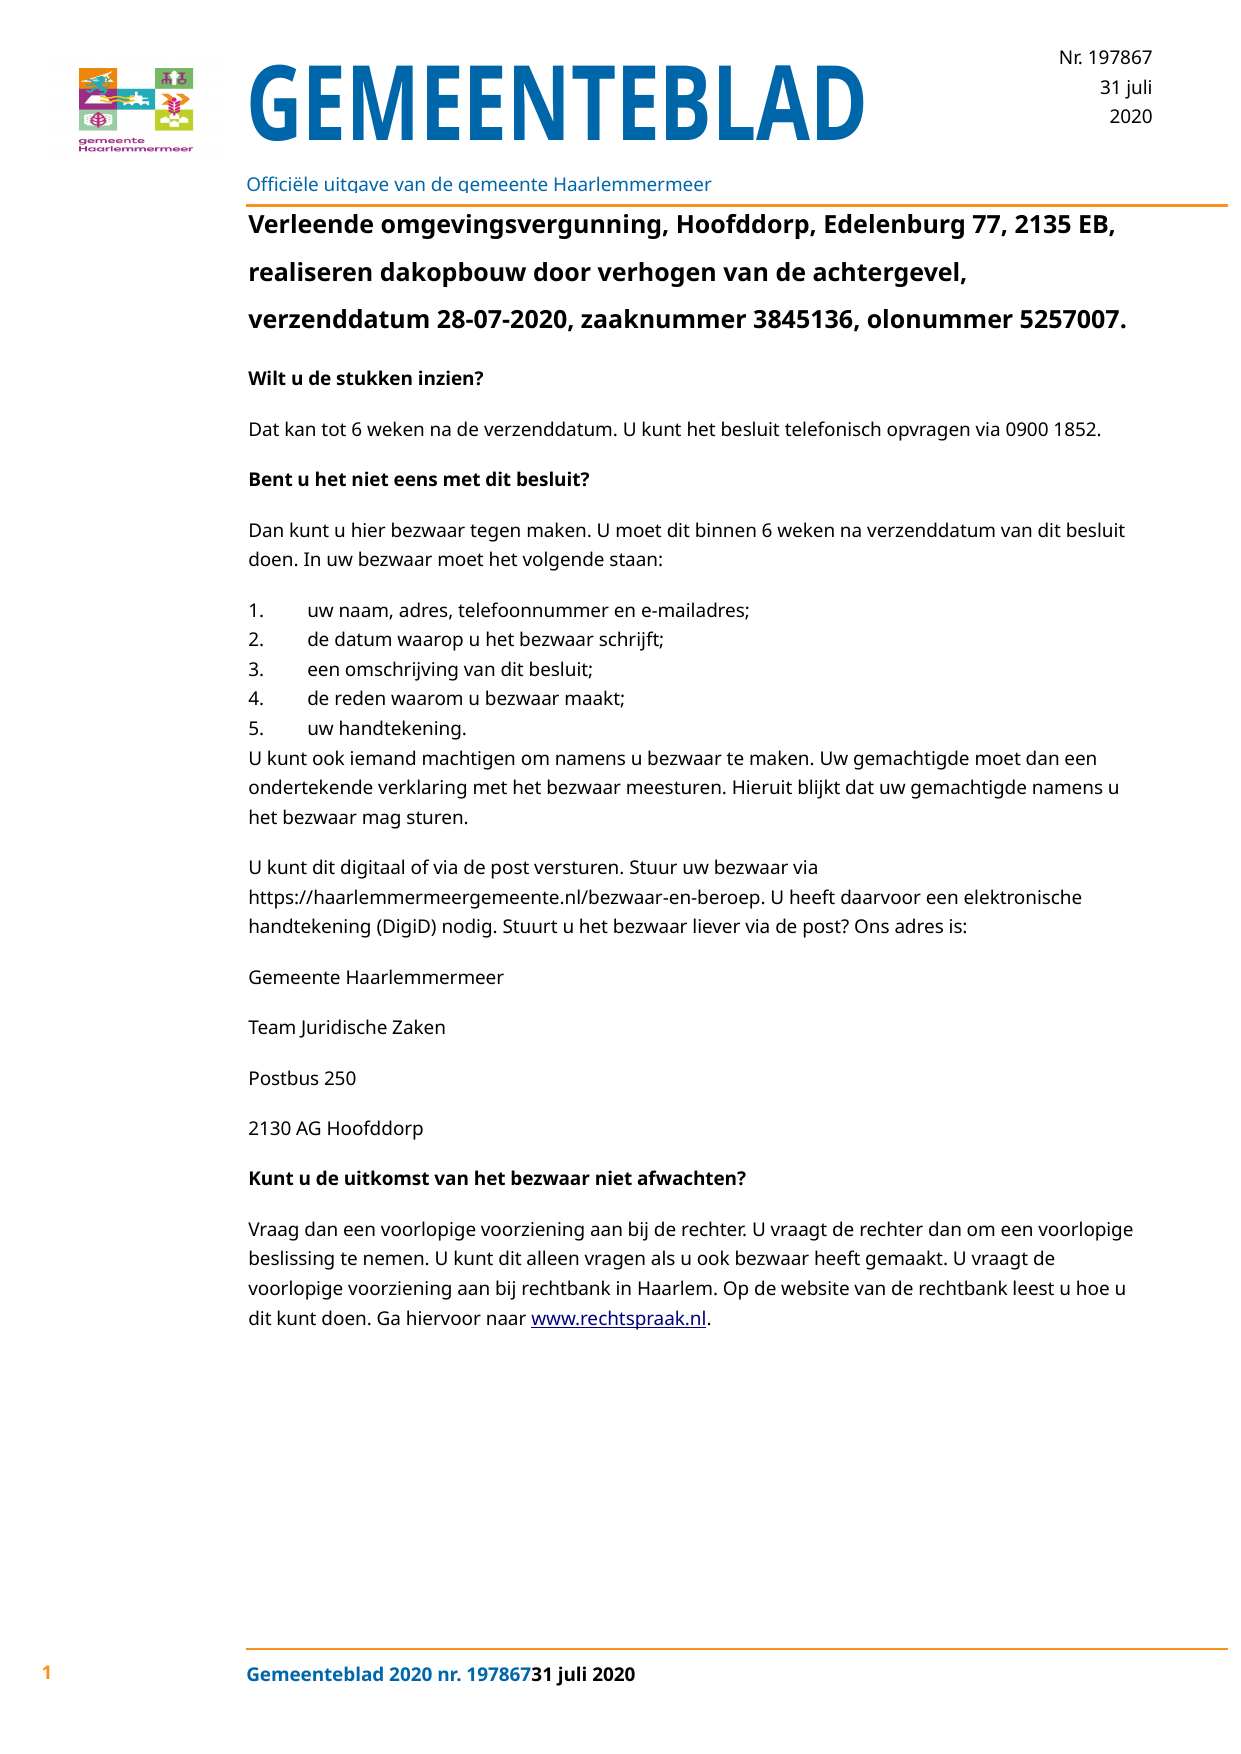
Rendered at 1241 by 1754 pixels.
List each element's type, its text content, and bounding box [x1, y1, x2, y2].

text Team Juridische Zaken [248, 1014, 1152, 1040]
text Kunt u de uitkomst van het bezwaar niet afwachten? [248, 1166, 1152, 1191]
list uw handtekening. [248, 715, 1152, 741]
list de datum waarop u het bezwaar schrijft; [248, 626, 1152, 652]
text Vraag dan een voorlopige voorziening aan bij de rechter. U vraagt de rechter dan om een voorlopige beslissing te nemen. U kunt dit alleen vragen als u ook bezwaar heeft gemaakt. U vraagt de voorlopige voorziening aan bij rechtbank in Haarlem. Op de website van de rechtbank leest u hoe u dit kunt doen. Ga hiervoor naar www.rechtspraak.nl. [248, 1216, 1152, 1330]
list een omschrijving van dit besluit; [248, 656, 1152, 682]
text U kunt dit digitaal of via de post versturen. Stuur uw bezwaar via https://haarlemmermeergemeente.nl/bezwaar-en-beroep. U heeft daarvoor een elektronische handtekening (DigiD) nodig. Stuurt u het bezwaar liever via de post? Ons adres is: [248, 854, 1152, 939]
text Dan kunt u hier bezwaar tegen maken. U moet dit binnen 6 weken na verzenddatum van dit besluit doen. In uw bezwaar moet het volgende staan: [248, 517, 1152, 572]
list uw naam, adres, telefoonnummer en e-mailadres; [248, 597, 1152, 622]
text 2130 AG Hoofddorp [248, 1115, 1152, 1141]
text U kunt ook iemand machtigen om namens u bezwaar te maken. Uw gemachtigde moet dan een ondertekende verklaring met het bezwaar meesturen. Hieruit blijkt dat uw gemachtigde namens u het bezwaar mag sturen. [248, 745, 1152, 829]
text Postbus 250 [248, 1065, 1152, 1090]
picture [41, 47, 231, 172]
text Verleende omgevingsvergunning, Hoofddorp, Edelenburg 77, 2135 EB, realiseren dakopbouw door verhogen van de achtergevel, verzenddatum 28-07-2020, zaaknummer 3845136, olonummer 5257007. [248, 207, 1152, 336]
text Dat kan tot 6 weken na de verzenddatum. U kunt het besluit telefonisch opvragen via 0900 1852. [248, 416, 1152, 442]
text Bent u het niet eens met dit besluit? [248, 466, 1152, 492]
text Wilt u de stukken inzien? [248, 366, 1152, 391]
list de reden waarom u bezwaar maakt; [248, 686, 1152, 711]
text Gemeente Haarlemmermeer [248, 964, 1152, 989]
